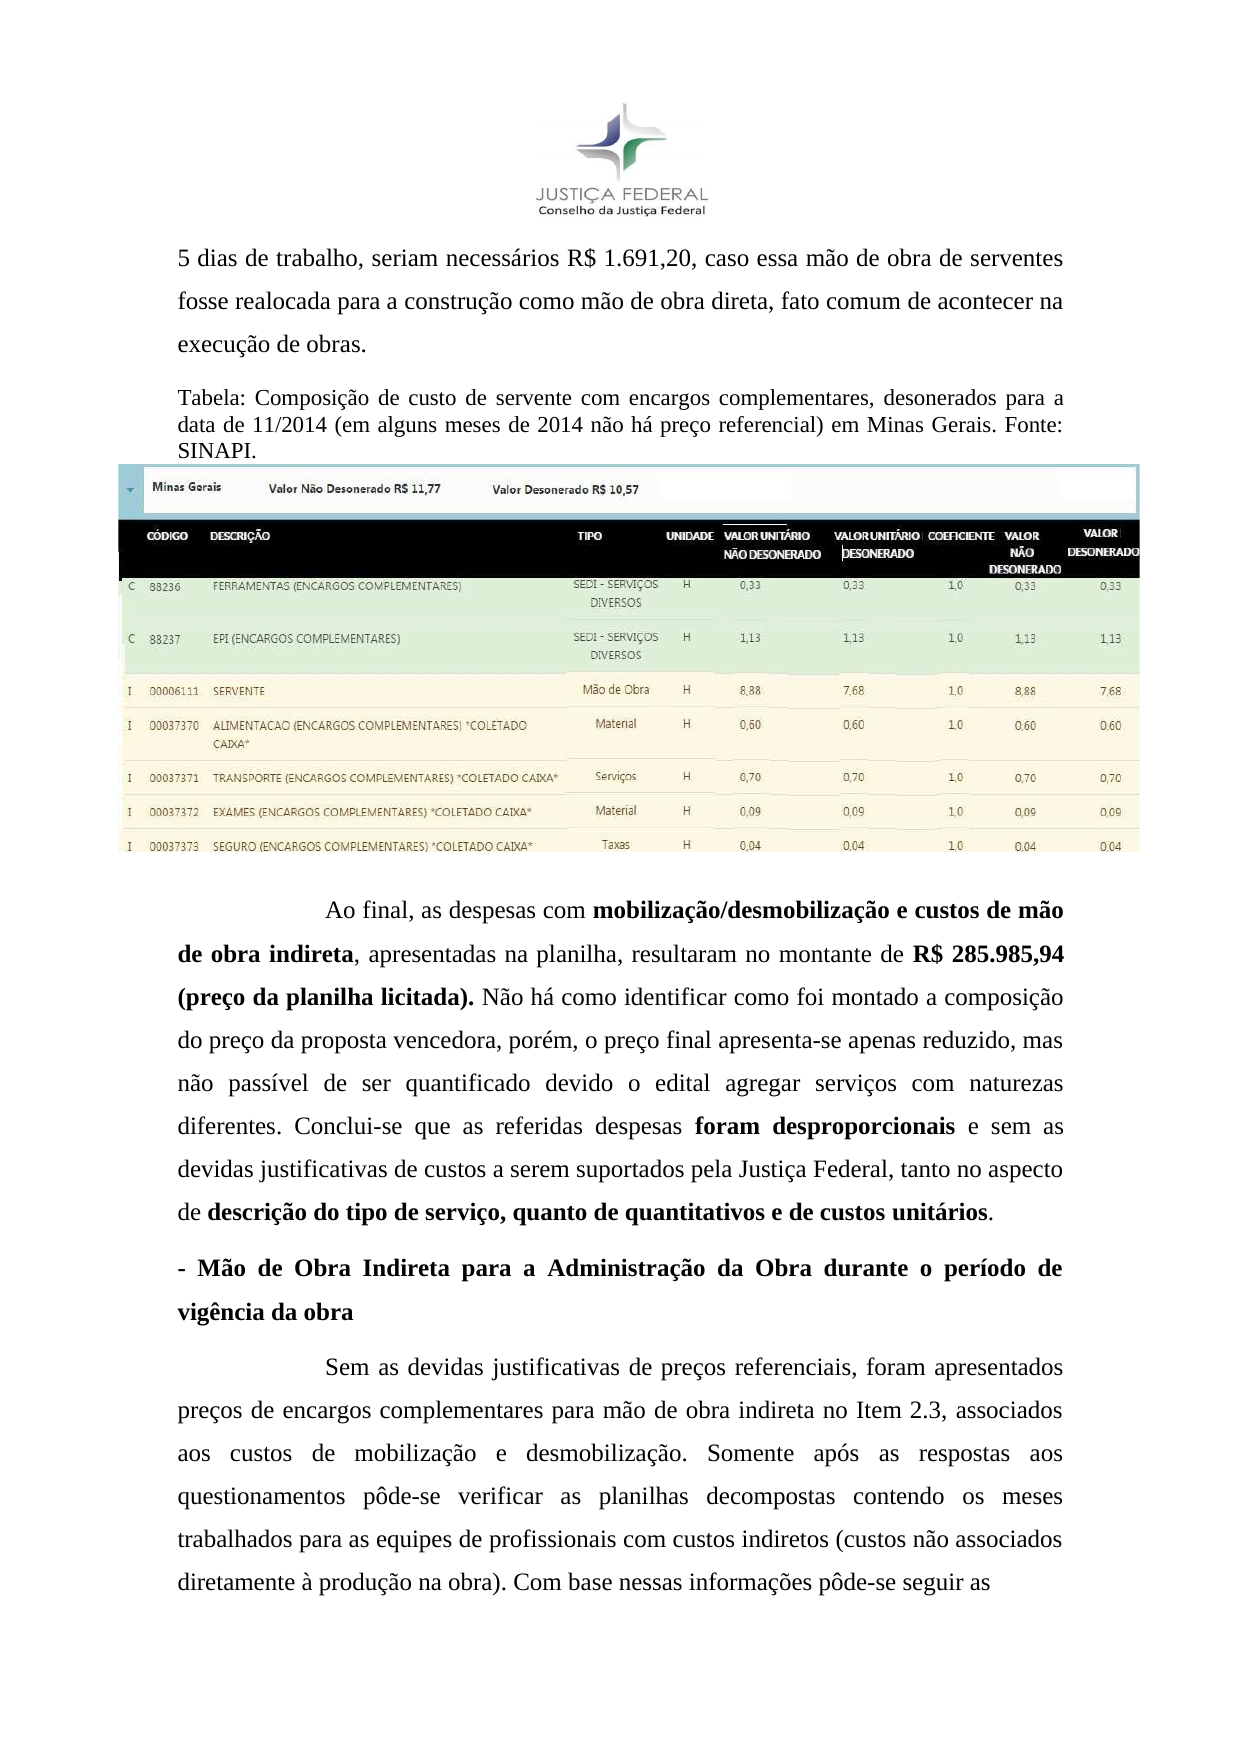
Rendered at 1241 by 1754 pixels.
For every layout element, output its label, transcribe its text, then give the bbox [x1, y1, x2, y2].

picture [118, 464, 1140, 852]
picture [535, 103, 709, 217]
text Tabela: Composição de custo de servente com encargos complementares, desonerados para a data de 11/2014 (em alguns meses de 2014 não há preço referencial) em Minas Gerais. Fonte: SINAPI. [177, 384, 1064, 463]
text Sem as devidas justificativas de preços referenciais, foram apresentados preços de encargos complementares para mão de obra indireta no Item 2.3, associados aos custos de mobilização e desmobilização. Somente após as respostas aos questionamentos pôde-se verificar as planilhas decompostas contendo os meses trabalhados para as equipes de profissionais com custos indiretos (custos não associados diretamente à produção na obra). Com base nessas informações pôde-se seguir as [177, 1352, 1064, 1596]
text 5 dias de trabalho, seriam necessários R$ 1.691,20, caso essa mão de obra de serventes fosse realocada para a construção como mão de obra direta, fato comum de acontecer na execução de obras. [177, 243, 1064, 358]
subtitle - Mão de Obra Indireta para a Administração da Obra durante o período de vigência da obra [177, 1253, 1064, 1325]
text Ao final, as despesas com mobilização/desmobilização e custos de mão de obra indireta, apresentadas na planilha, resultaram no montante de R$ 285.985,94 (preço da planilha licitada). Não há como identificar como foi montado a composição do preço da proposta vencedora, porém, o preço final apresenta-se apenas reduzido, mas não passível de ser quantificado devido o edital agregar serviços com naturezas diferentes. Conclui-se que as referidas despesas foram desproporcionais e sem as devidas justificativas de custos a serem suportados pela Justiça Federal, tanto no aspecto de descrição do tipo de serviço, quanto de quantitativos e de custos unitários. [177, 896, 1064, 1226]
